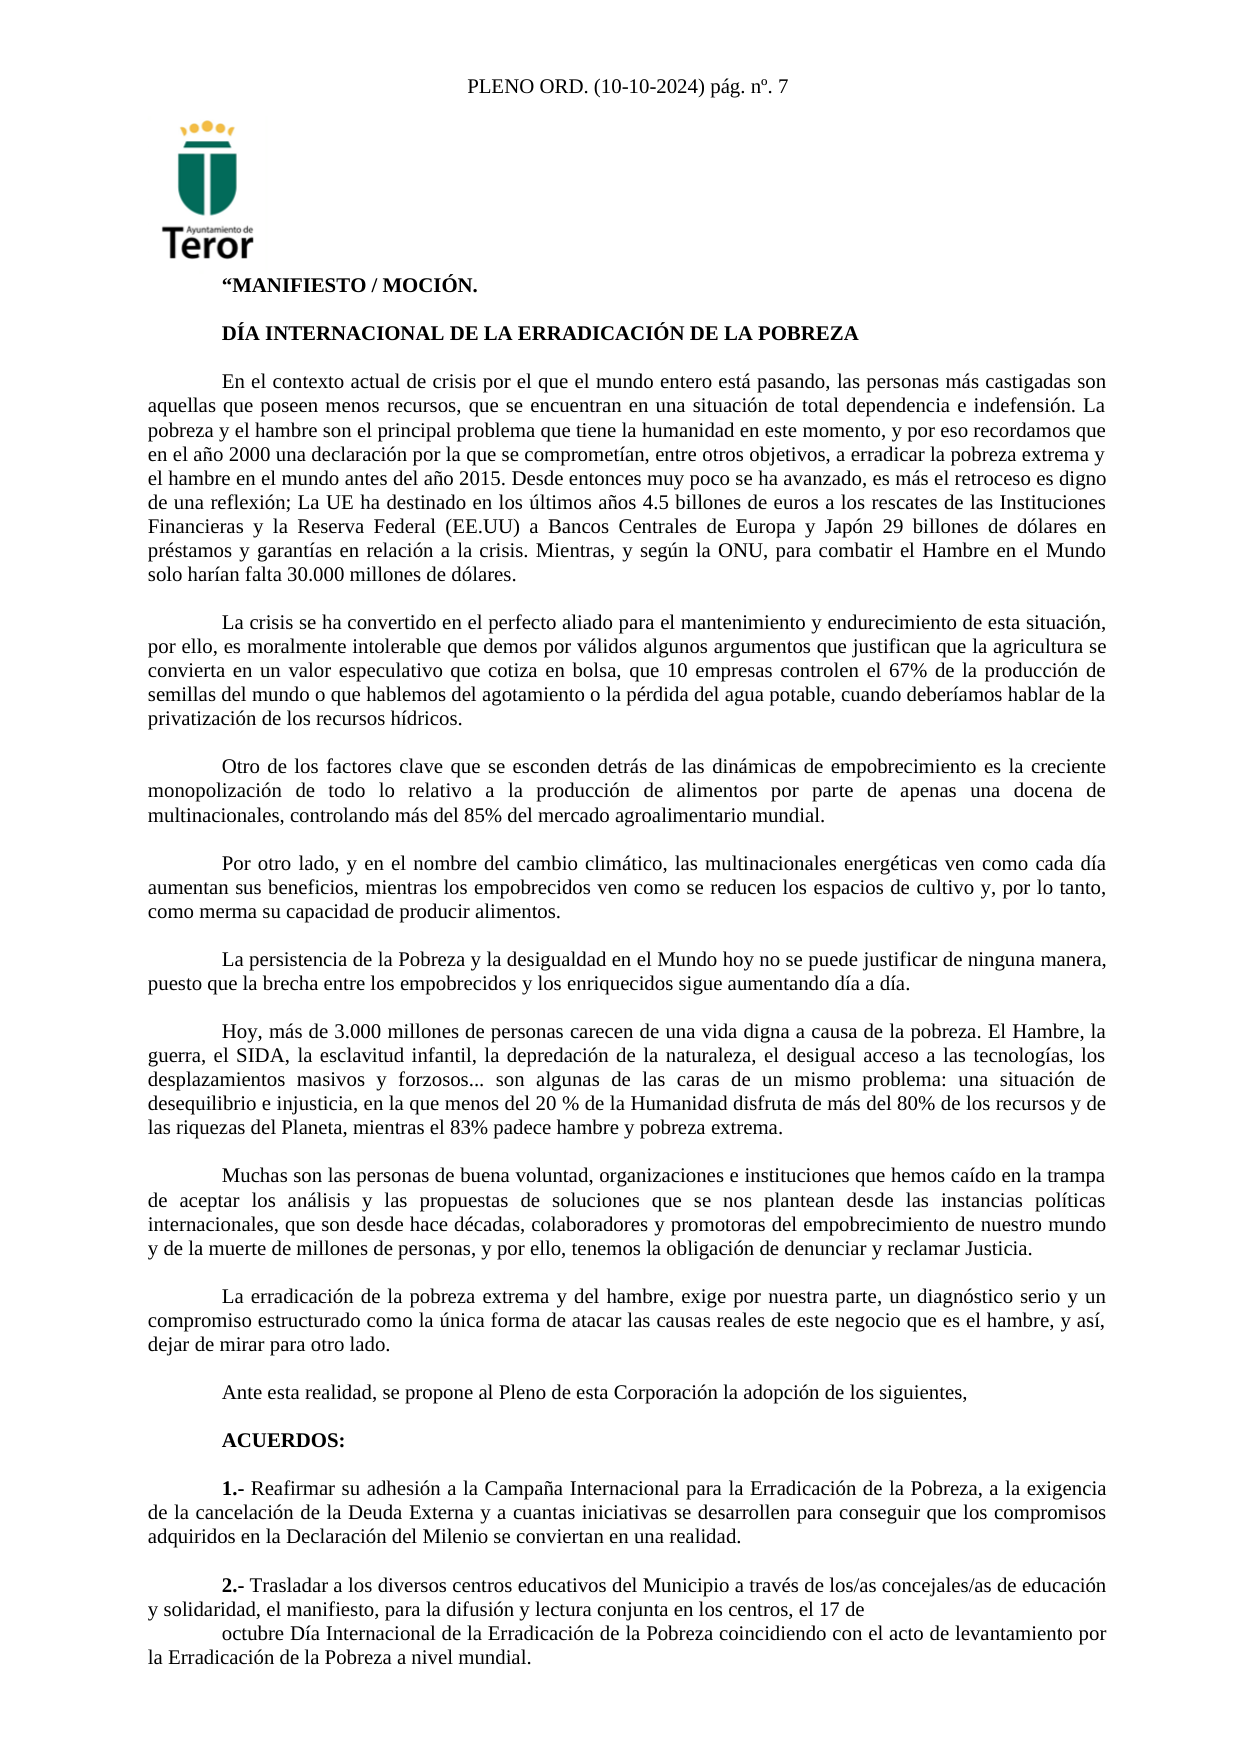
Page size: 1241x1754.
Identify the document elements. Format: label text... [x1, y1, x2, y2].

text “MANIFIESTO / MOCIÓN. [148, 273, 1107, 297]
text Otro de los factores clave que se esconden detrás de las dinámicas de empobrecimiento es la creciente monopolización de todo lo relativo a la producción de alimentos por parte de apenas una docena de multinacionales, controlando más del 85% del mercado agroalimentario mundial. [148, 754, 1107, 827]
text DÍA INTERNACIONAL DE LA ERRADICACIÓN DE LA POBREZA [148, 321, 1107, 345]
text octubre Día Internacional de la Erradicación de la Pobreza coincidiendo con el acto de levantamiento por la Erradicación de la Pobreza a nivel mundial. [148, 1621, 1107, 1669]
text Hoy, más de 3.000 millones de personas carecen de una vida digna a causa de la pobreza. El Hambre, la guerra, el SIDA, la esclavitud infantil, la depredación de la naturaleza, el desigual acceso a las tecnologías, los desplazamientos masivos y forzosos... son algunas de las caras de un mismo problema: una situación de desequilibrio e injusticia, en la que menos del 20 % de la Humanidad disfruta de más del 80% de los recursos y de las riquezas del Planeta, mientras el 83% padece hambre y pobreza extrema. [148, 1019, 1107, 1139]
text La erradicación de la pobreza extrema y del hambre, exige por nuestra parte, un diagnóstico serio y un compromiso estructurado como la única forma de atacar las causas reales de este negocio que es el hambre, y así, dejar de mirar para otro lado. [148, 1284, 1107, 1356]
text La crisis se ha convertido en el perfecto aliado para el mantenimiento y endurecimiento de esta situación, por ello, es moralmente intolerable que demos por válidos algunos argumentos que justifican que la agricultura se convierta en un valor especulativo que cotiza en bolsa, que 10 empresas controlen el 67% de la producción de semillas del mundo o que hablemos del agotamiento o la pérdida del agua potable, cuando deberíamos hablar de la privatización de los recursos hídricos. [148, 610, 1107, 730]
text La persistencia de la Pobreza y la desigualdad en el Mundo hoy no se puede justificar de ninguna manera, puesto que la brecha entre los empobrecidos y los enriquecidos sigue aumentando día a día. [148, 947, 1107, 995]
text Muchas son las personas de buena voluntad, organizaciones e instituciones que hemos caído en la trampa de aceptar los análisis y las propuestas de soluciones que se nos plantean desde las instancias políticas internacionales, que son desde hace décadas, colaboradores y promotoras del empobrecimiento de nuestro mundo y de la muerte de millones de personas, y por ello, tenemos la obligación de denunciar y reclamar Justicia. [148, 1163, 1107, 1260]
text Ante esta realidad, se propone al Pleno de esta Corporación la adopción de los siguientes, [148, 1380, 1107, 1404]
text 2.- Trasladar a los diversos centros educativos del Municipio a través de los/as concejales/as de educación y solidaridad, el manifiesto, para la difusión y lectura conjunta en los centros, el 17 de [148, 1572, 1107, 1621]
text Por otro lado, y en el nombre del cambio climático, las multinacionales energéticas ven como cada día aumentan sus beneficios, mientras los empobrecidos ven como se reducen los espacios de cultivo y, por lo tanto, como merma su capacidad de producir alimentos. [148, 851, 1107, 923]
text En el contexto actual de crisis por el que el mundo entero está pasando, las personas más castigadas son aquellas que poseen menos recursos, que se encuentran en una situación de total dependencia e indefensión. La pobreza y el hambre son el principal problema que tiene la humanidad en este momento, y por eso recordamos que en el año 2000 una declaración por la que se comprometían, entre otros objetivos, a erradicar la pobreza extrema y el hambre en el mundo antes del año 2015. Desde entonces muy poco se ha avanzado, es más el retroceso es digno de una reflexión; La UE ha destinado en los últimos años 4.5 billones de euros a los rescates de las Instituciones Financieras y la Reserva Federal (EE.UU) a Bancos Centrales de Europa y Japón 29 billones de dólares en préstamos y garantías en relación a la crisis. Mientras, y según la ONU, para combatir el Hambre en el Mundo solo harían falta 30.000 millones de dólares. [148, 369, 1107, 586]
text ACUERDOS: [148, 1428, 1107, 1452]
text 1.- Reafirmar su adhesión a la Campaña Internacional para la Erradicación de la Pobreza, a la exigencia de la cancelación de la Deuda Externa y a cuantas iniciativas se desarrollen para conseguir que los compromisos adquiridos en la Declaración del Milenio se conviertan en una realidad. [148, 1476, 1107, 1548]
